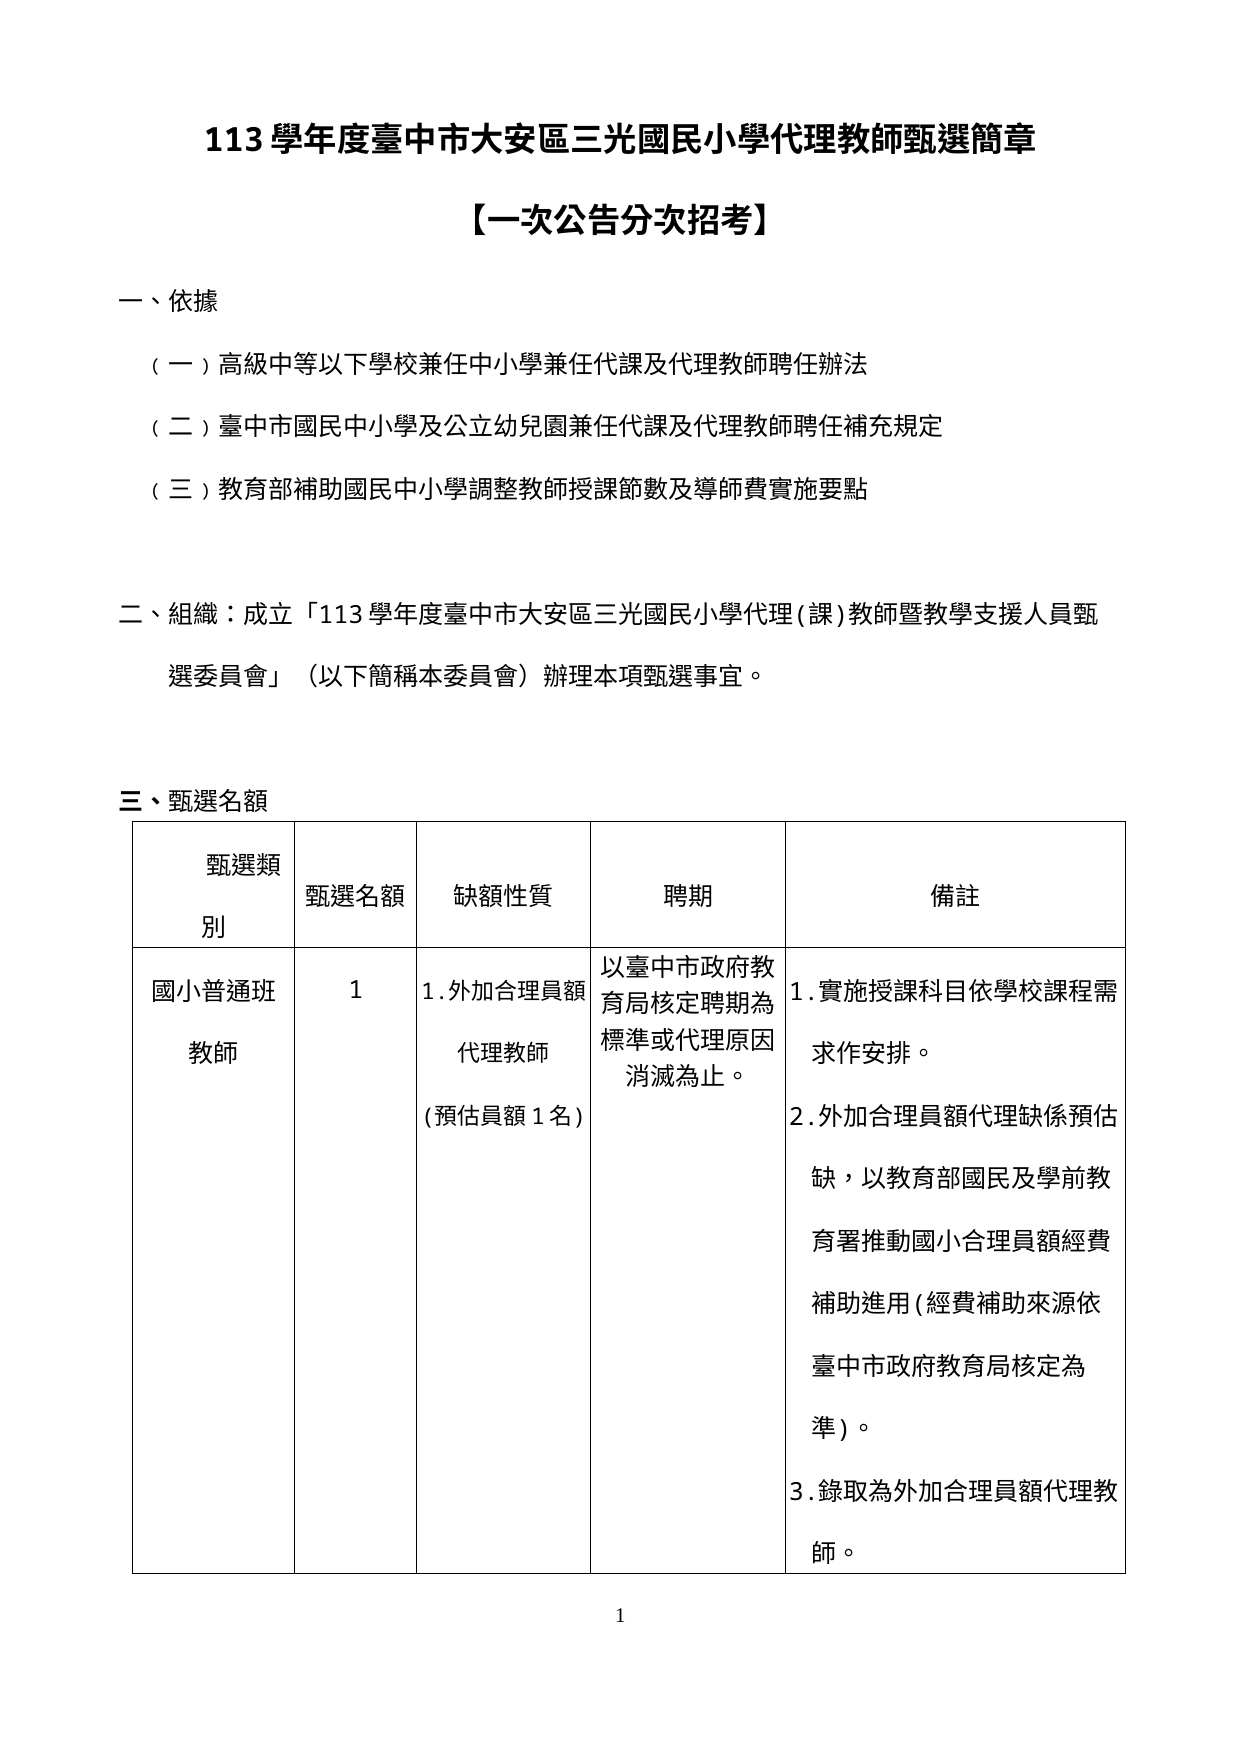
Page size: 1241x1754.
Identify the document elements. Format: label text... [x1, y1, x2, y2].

text 【一次公告分次招考】 [118, 177, 1122, 239]
table_cell 以臺中市政府教育局核定聘期為標準或代理原因消滅為止。 [591, 948, 785, 1573]
text ﹙三﹚教育部補助國民中小學調整教師授課節數及導師費實施要點 [143, 446, 1122, 508]
table_cell 1.外加合理員額代理教師 (預估員額1名) [417, 948, 590, 1573]
text ﹙二﹚臺中市國民中小學及公立幼兒園兼任代課及代理教師聘任補充規定 [143, 383, 1122, 446]
table_header 缺額性質 [417, 822, 590, 947]
text 一、依據 [118, 258, 1122, 321]
text 二、組織：成立「113學年度臺中市大安區三光國民小學代理(課)教師暨教學支援人員甄選委員會」（以下簡稱本委員會）辦理本項甄選事宜。 [118, 571, 1122, 696]
table_header 甄選類別 [133, 822, 294, 947]
table_cell 1.實施授課科目依學校課程需求作安排。 2.外加合理員額代理缺係預估 缺，以教育部國民及學前教育署推動國小合理員額經費補助進用(經費補助來源依臺中市政府教育局核定為準)。 3.錄取為外加合理員額代理教師。 [786, 948, 1125, 1573]
table_cell 1 [295, 948, 416, 1573]
table_header 聘期 [591, 822, 785, 947]
text 三、甄選名額 [118, 758, 1122, 821]
text 113學年度臺中市大安區三光國民小學代理教師甄選簡章 [118, 96, 1122, 158]
text ﹙一﹚高級中等以下學校兼任中小學兼任代課及代理教師聘任辦法 [143, 321, 1122, 383]
table_header 甄選名額 [295, 822, 416, 947]
table_cell 國小普通班 教師 [133, 948, 294, 1573]
table_header 備註 [786, 822, 1125, 947]
